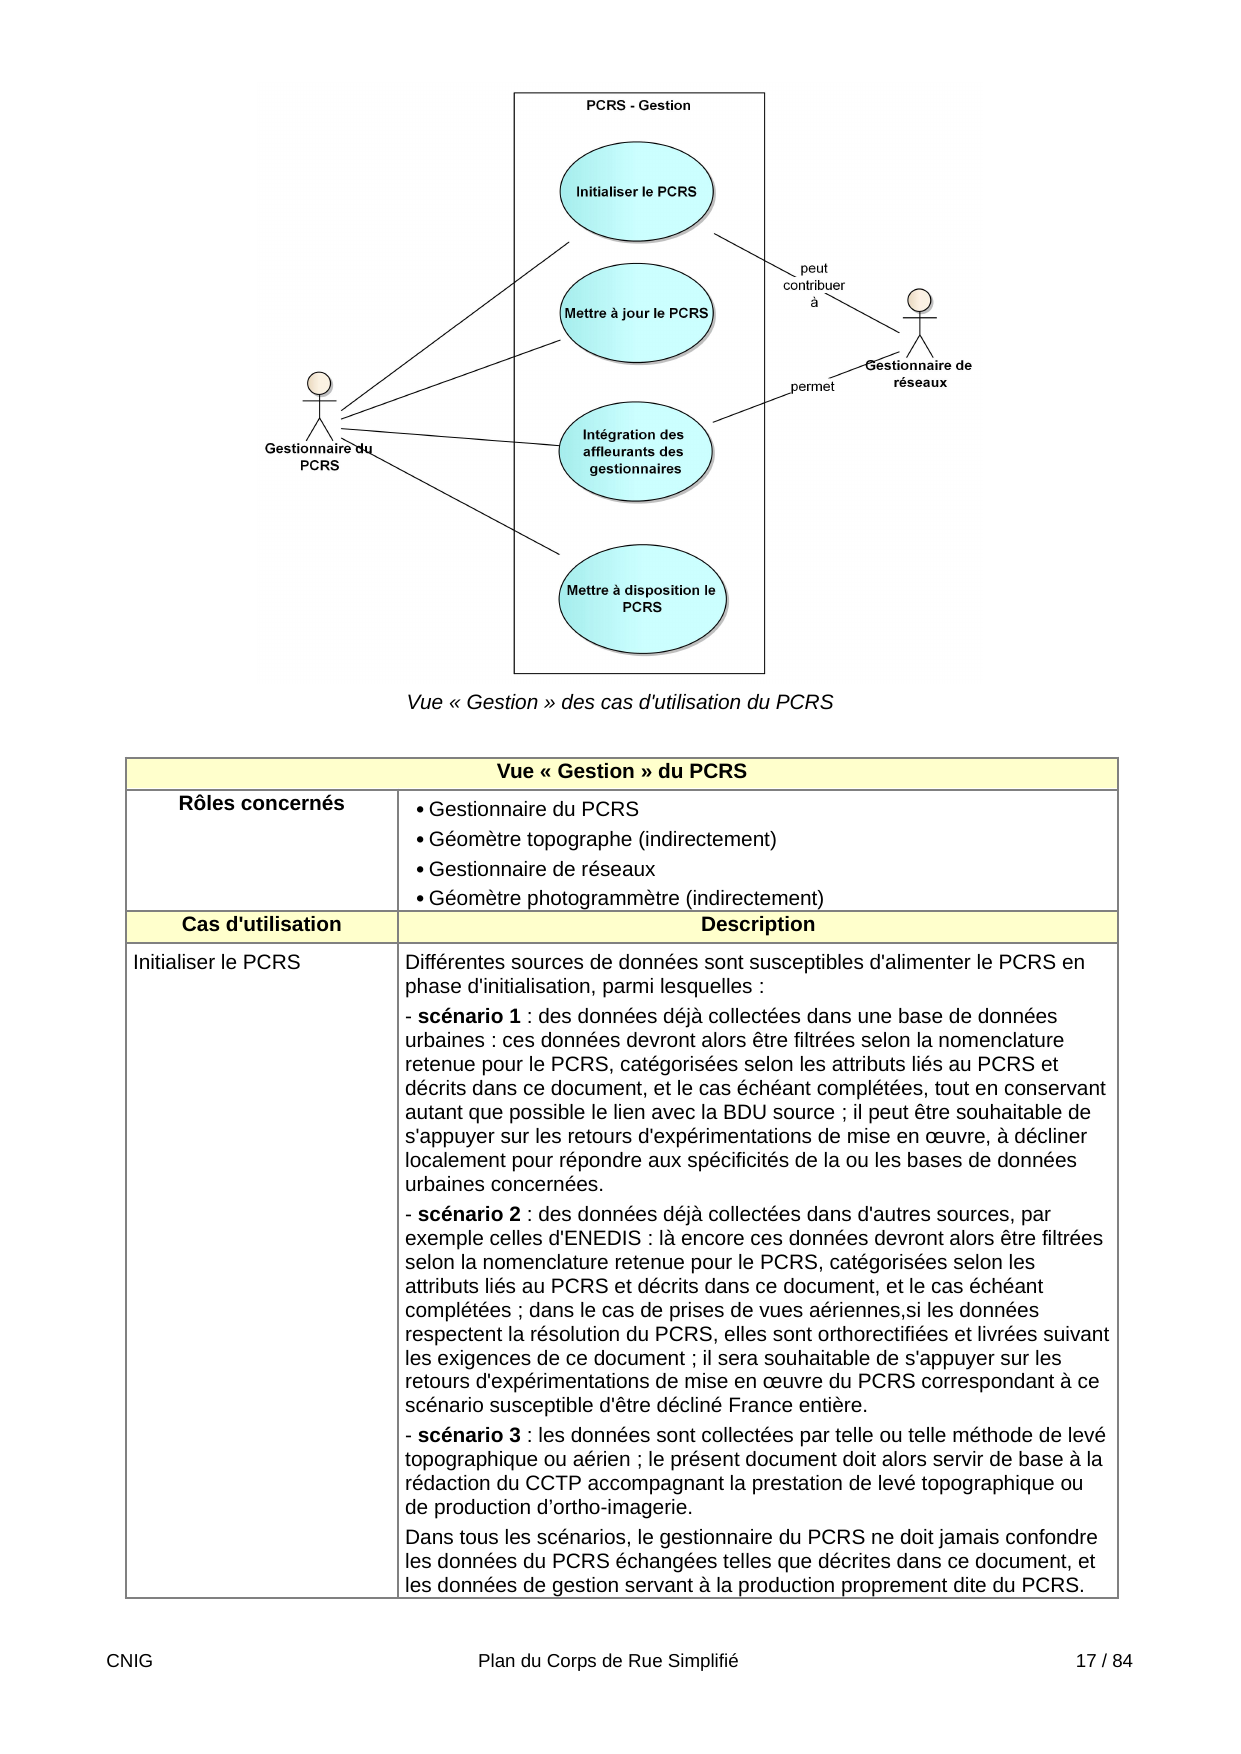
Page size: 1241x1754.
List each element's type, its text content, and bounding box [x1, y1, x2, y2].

table_cell Rôles concernés [127, 791, 397, 910]
table_cell Gestionnaire du PCRS Géomètre topographe (indirectement) Gestionnaire de réseaux Géomètre photogrammètre (indirectement) [399, 791, 1117, 910]
table_cell Différentes sources de données sont susceptibles d'alimenter le PCRS en phase d'initialisation, parmi lesquelles : - scénario 1 : des données déjà collectées dans une base de données urbaines : ces données devront alors être filtrées selon la nomenclature retenue pour le PCRS, catégorisées selon les attributs liés au PCRS et décrits dans ce document, et le cas échéant complétées, tout en conservant autant que possible le lien avec la BDU source ; il peut être souhaitable de s'appuyer sur les retours d'expérimentations de mise en œuvre, à décliner localement pour répondre aux spécificités de la ou les bases de données urbaines concernées. - scénario 2 : des données déjà collectées dans d'autres sources, par exemple celles d'ENEDIS : là encore ces données devront alors être filtrées selon la nomenclature retenue pour le PCRS, catégorisées selon les attributs liés au PCRS et décrits dans ce document, et le cas échéant complétées ; dans le cas de prises de vues aériennes,si les données respectent la résolution du PCRS, elles sont orthorectifiées et livrées suivant les exigences de ce document ; il sera souhaitable de s'appuyer sur les retours d'expérimentations de mise en œuvre du PCRS correspondant à ce scénario susceptible d'être décliné France entière. - scénario 3 : les données sont collectées par telle ou telle méthode de levé topographique ou aérien ; le présent document doit alors servir de base à la rédaction du CCTP accompagnant la prestation de levé topographique ou de production d’ortho-imagerie. Dans tous les scénarios, le gestionnaire du PCRS ne doit jamais confondre les données du PCRS échangées telles que décrites dans ce document, et les données de gestion servant à la production proprement dite du PCRS. [399, 944, 1117, 1597]
table_cell Cas d'utilisation [127, 912, 397, 942]
text Vue « Gestion » des cas d'utilisation du PCRS [106, 690, 1134, 714]
table_header Vue « Gestion » du PCRS [127, 759, 1117, 788]
picture [257, 82, 983, 684]
table_cell Initialiser le PCRS [127, 944, 397, 1597]
table_cell Description [399, 912, 1117, 942]
